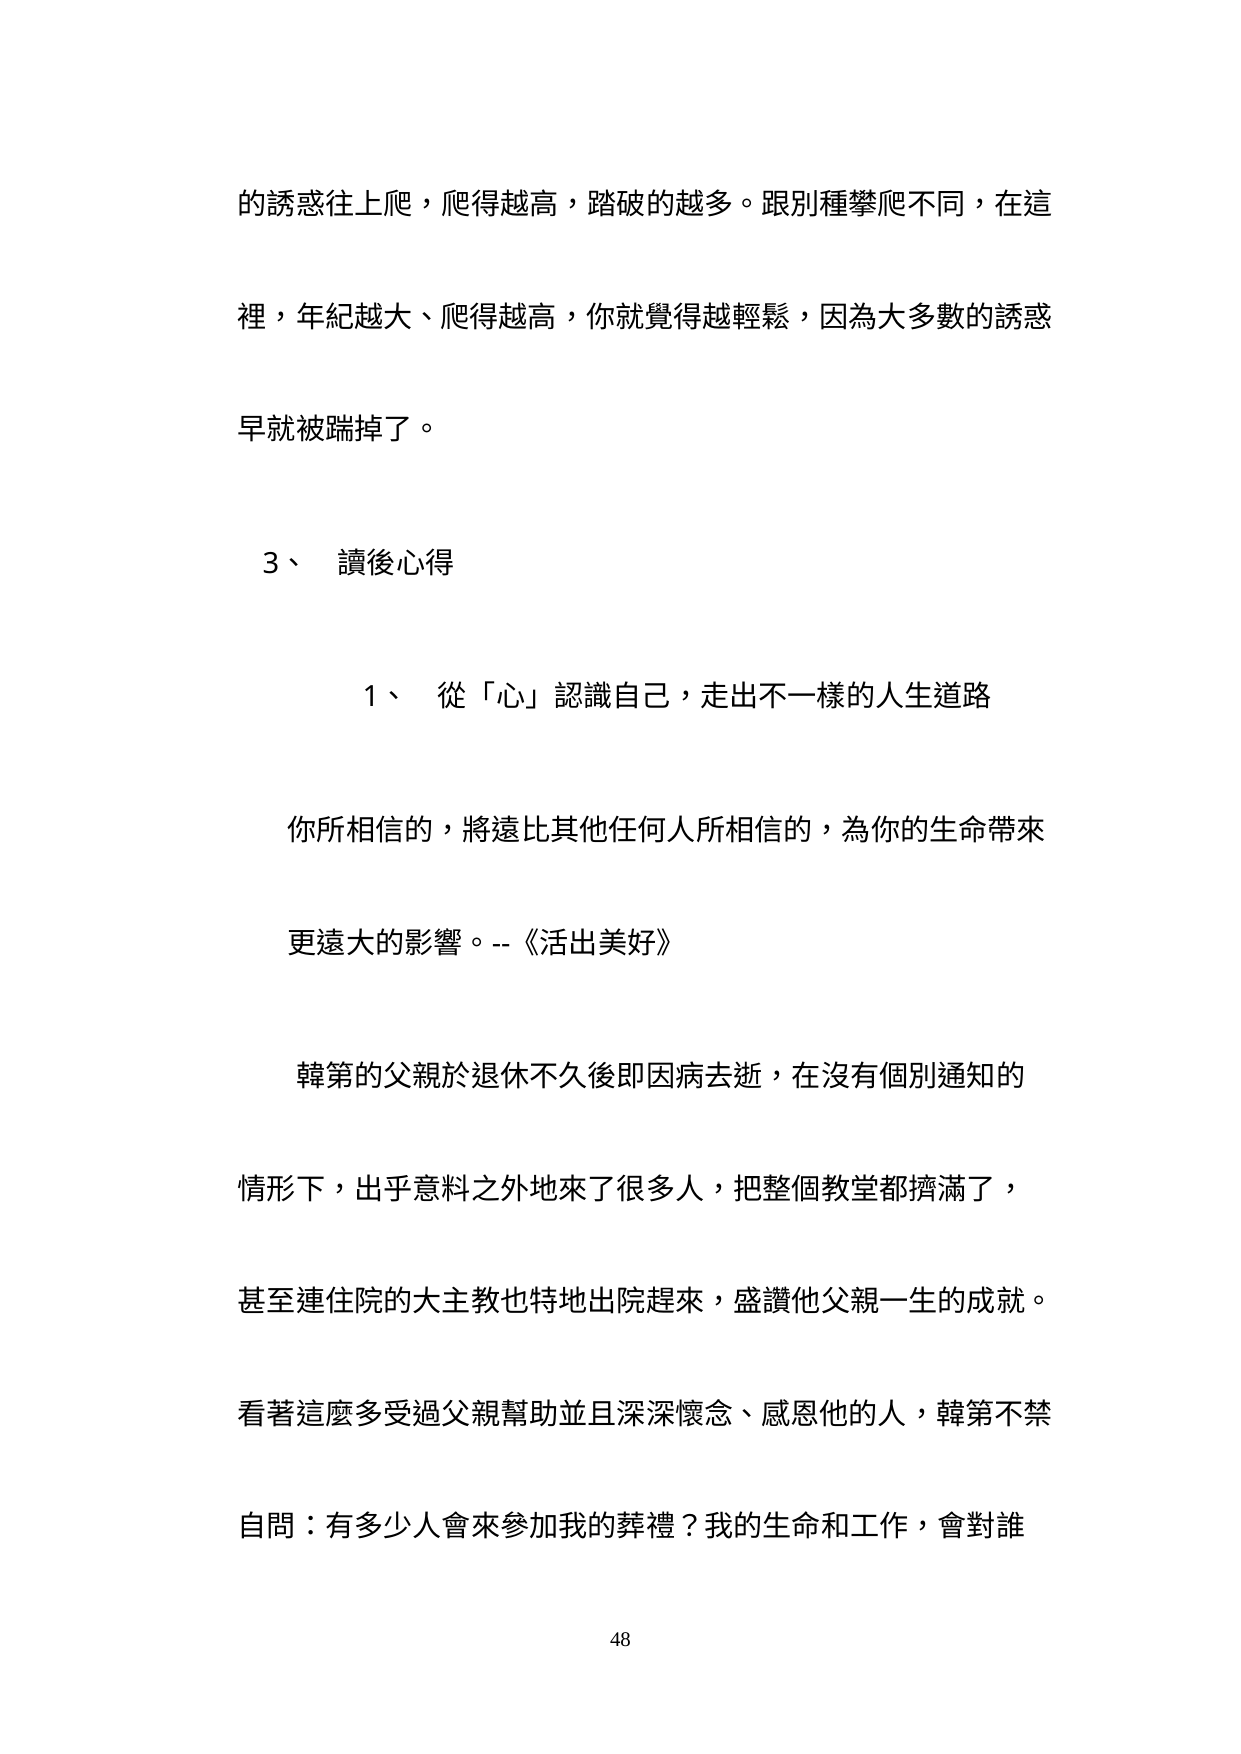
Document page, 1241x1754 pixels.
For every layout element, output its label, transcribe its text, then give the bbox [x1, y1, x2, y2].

text 你所相信的，將遠比其他任何人所相信的，為你的生命帶來更遠大的影響。--《活出美好》 [287, 790, 1053, 978]
list 從「心」認識自己，走出不一樣的人生道路 [362, 657, 1053, 732]
text 韓第的父親於退休不久後即因病去逝，在沒有個別通知的情形下，出乎意料之外地來了很多人，把整個教堂都擠滿了，甚至連住院的大主教也特地出院趕來，盛讚他父親一生的成就。看著這麼多受過父親幫助並且深深懷念、感恩他的人，韓第不禁自問：有多少人會來參加我的葬禮？我的生命和工作，會對誰 [237, 1037, 1053, 1562]
list 讀後心得 [262, 523, 1053, 598]
text 的誘惑往上爬，爬得越高，踏破的越多。跟別種攀爬不同，在這裡，年紀越大、爬得越高，你就覺得越輕鬆，因為大多數的誘惑早就被踹掉了。 [237, 164, 1053, 464]
